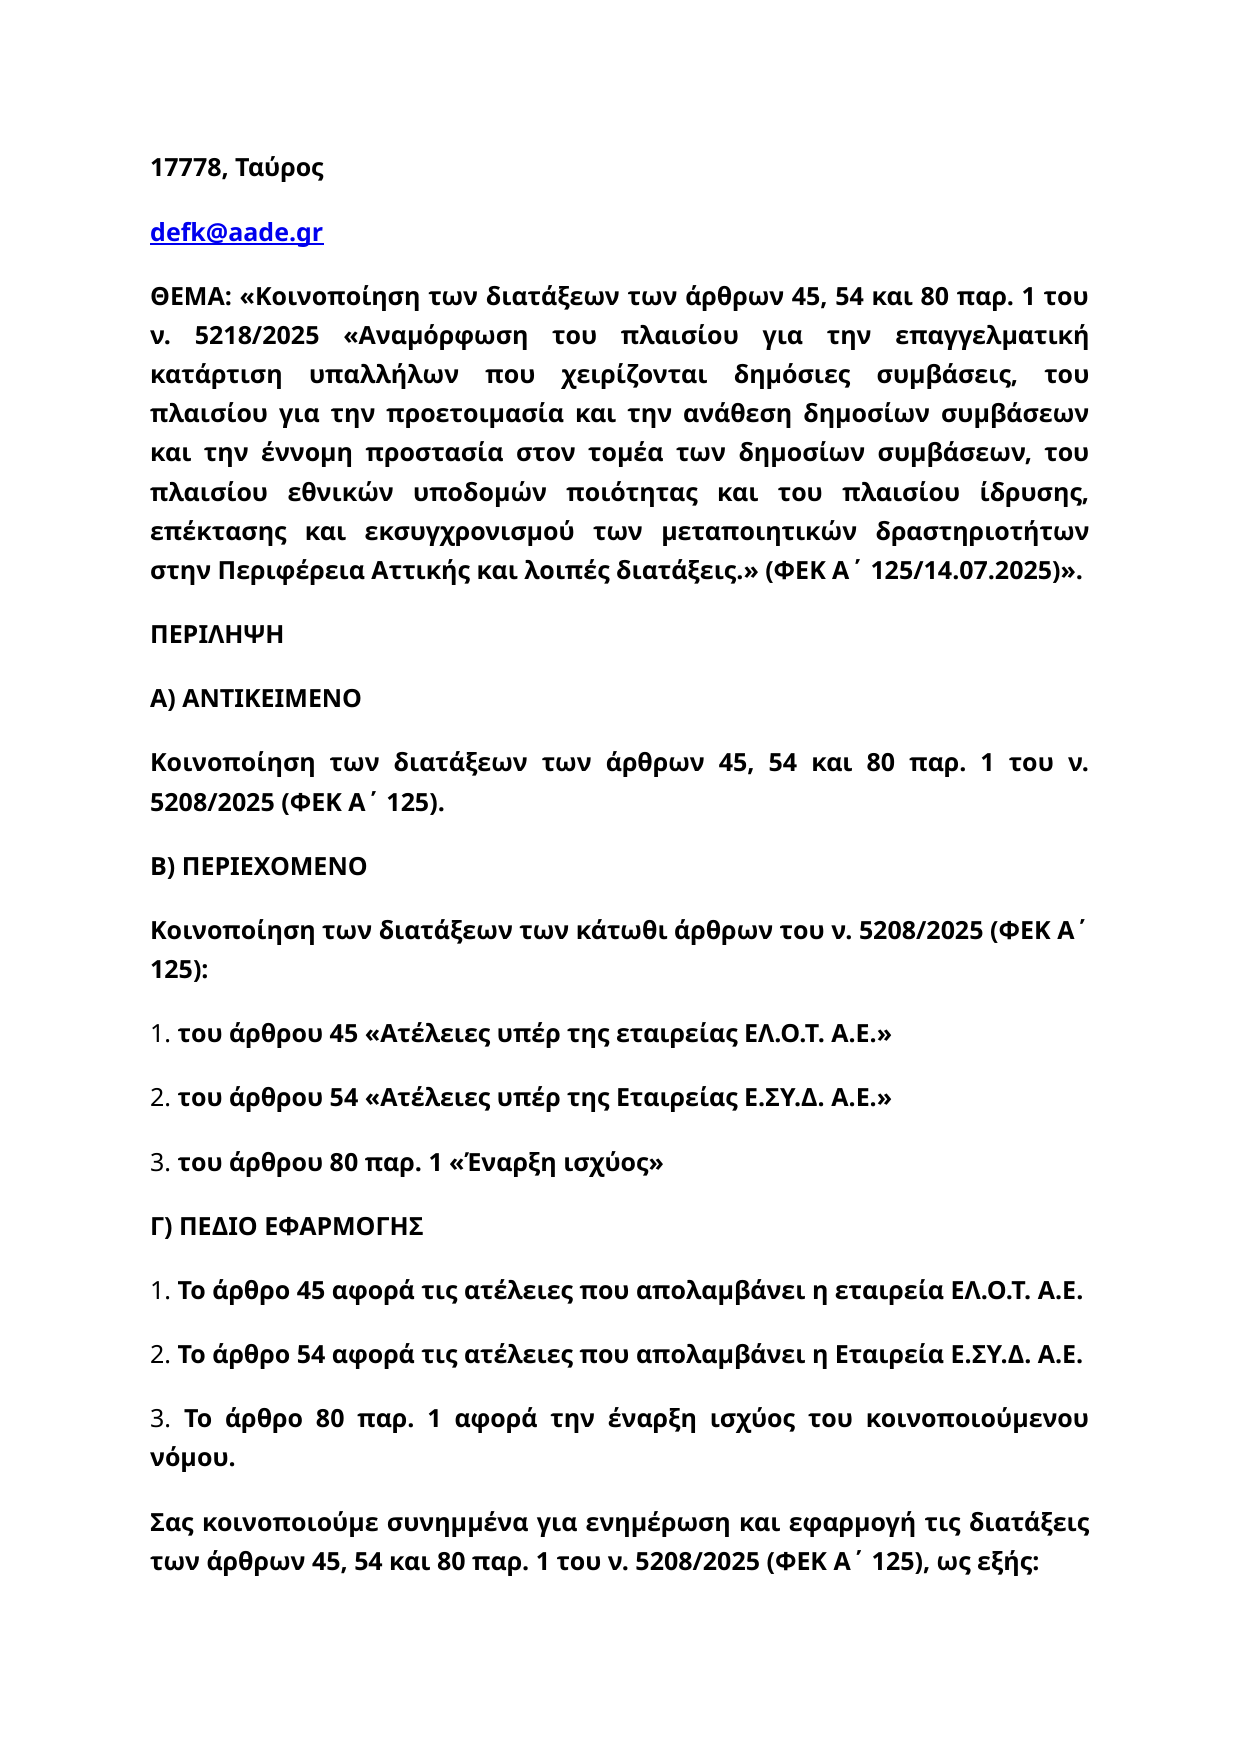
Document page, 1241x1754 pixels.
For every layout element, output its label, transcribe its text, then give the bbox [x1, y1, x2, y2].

text ΘΕΜΑ: «Κοινοποίηση των διατάξεων των άρθρων 45, 54 και 80 παρ. 1 του ν. 5218/2025 «Αναμόρφωση του πλαισίου για την επαγγελματική κατάρτιση υπαλλήλων που χειρίζονται δημόσιες συμβάσεις, του πλαισίου για την προετοιμασία και την ανάθεση δημοσίων συμβάσεων και την έννομη προστασία στον τομέα των δημοσίων συμβάσεων, του πλαισίου εθνικών υποδομών ποιότητας και του πλαισίου ίδρυσης, επέκτασης και εκσυγχρονισμού των μεταποιητικών δραστηριοτήτων στην Περιφέρεια Αττικής και λοιπές διατάξεις.» (ΦΕΚ Α΄ 125/14.07.2025)». [150, 278, 1090, 587]
text Σας κοινοποιούμε συνημμένα για ενημέρωση και εφαρμογή τις διατάξεις των άρθρων 45, 54 και 80 παρ. 1 του ν. 5208/2025 (ΦΕΚ Α΄ 125), ως εξής: [150, 1504, 1090, 1577]
text 2. του άρθρου 54 «Ατέλειες υπέρ της Εταιρείας Ε.ΣΥ.Δ. Α.Ε.» [150, 1080, 1090, 1114]
text Α) ΑΝΤΙΚΕΙΜΕΝΟ [150, 681, 1090, 715]
text 1. του άρθρου 45 «Ατέλειες υπέρ της εταιρείας ΕΛ.Ο.Τ. Α.Ε.» [150, 1016, 1090, 1050]
text 3. του άρθρου 80 παρ. 1 «Έναρξη ισχύος» [150, 1144, 1090, 1178]
text 17778, Ταύρος [150, 150, 1090, 184]
text Β) ΠΕΡΙΕΧΟΜΕΝΟ [150, 848, 1090, 882]
text 3. Το άρθρο 80 παρ. 1 αφορά την έναρξη ισχύος του κοινοποιούμενου νόμου. [150, 1401, 1090, 1474]
text Κοινοποίηση των διατάξεων των κάτωθι άρθρων του ν. 5208/2025 (ΦΕΚ Α΄ 125): [150, 912, 1090, 986]
text Γ) ΠΕΔΙΟ ΕΦΑΡΜΟΓΗΣ [150, 1208, 1090, 1242]
text ΠΕΡΙΛΗΨΗ [150, 617, 1090, 651]
text 2. Το άρθρο 54 αφορά τις ατέλειες που απολαμβάνει η Εταιρεία Ε.ΣΥ.Δ. Α.Ε. [150, 1337, 1090, 1371]
text 1. Το άρθρο 45 αφορά τις ατέλειες που απολαμβάνει η εταιρεία ΕΛ.Ο.Τ. Α.Ε. [150, 1272, 1090, 1307]
text Κοινοποίηση των διατάξεων των άρθρων 45, 54 και 80 παρ. 1 του ν. 5208/2025 (ΦΕΚ Α΄ 125). [150, 745, 1090, 818]
text defk@aade.gr [150, 214, 1090, 248]
